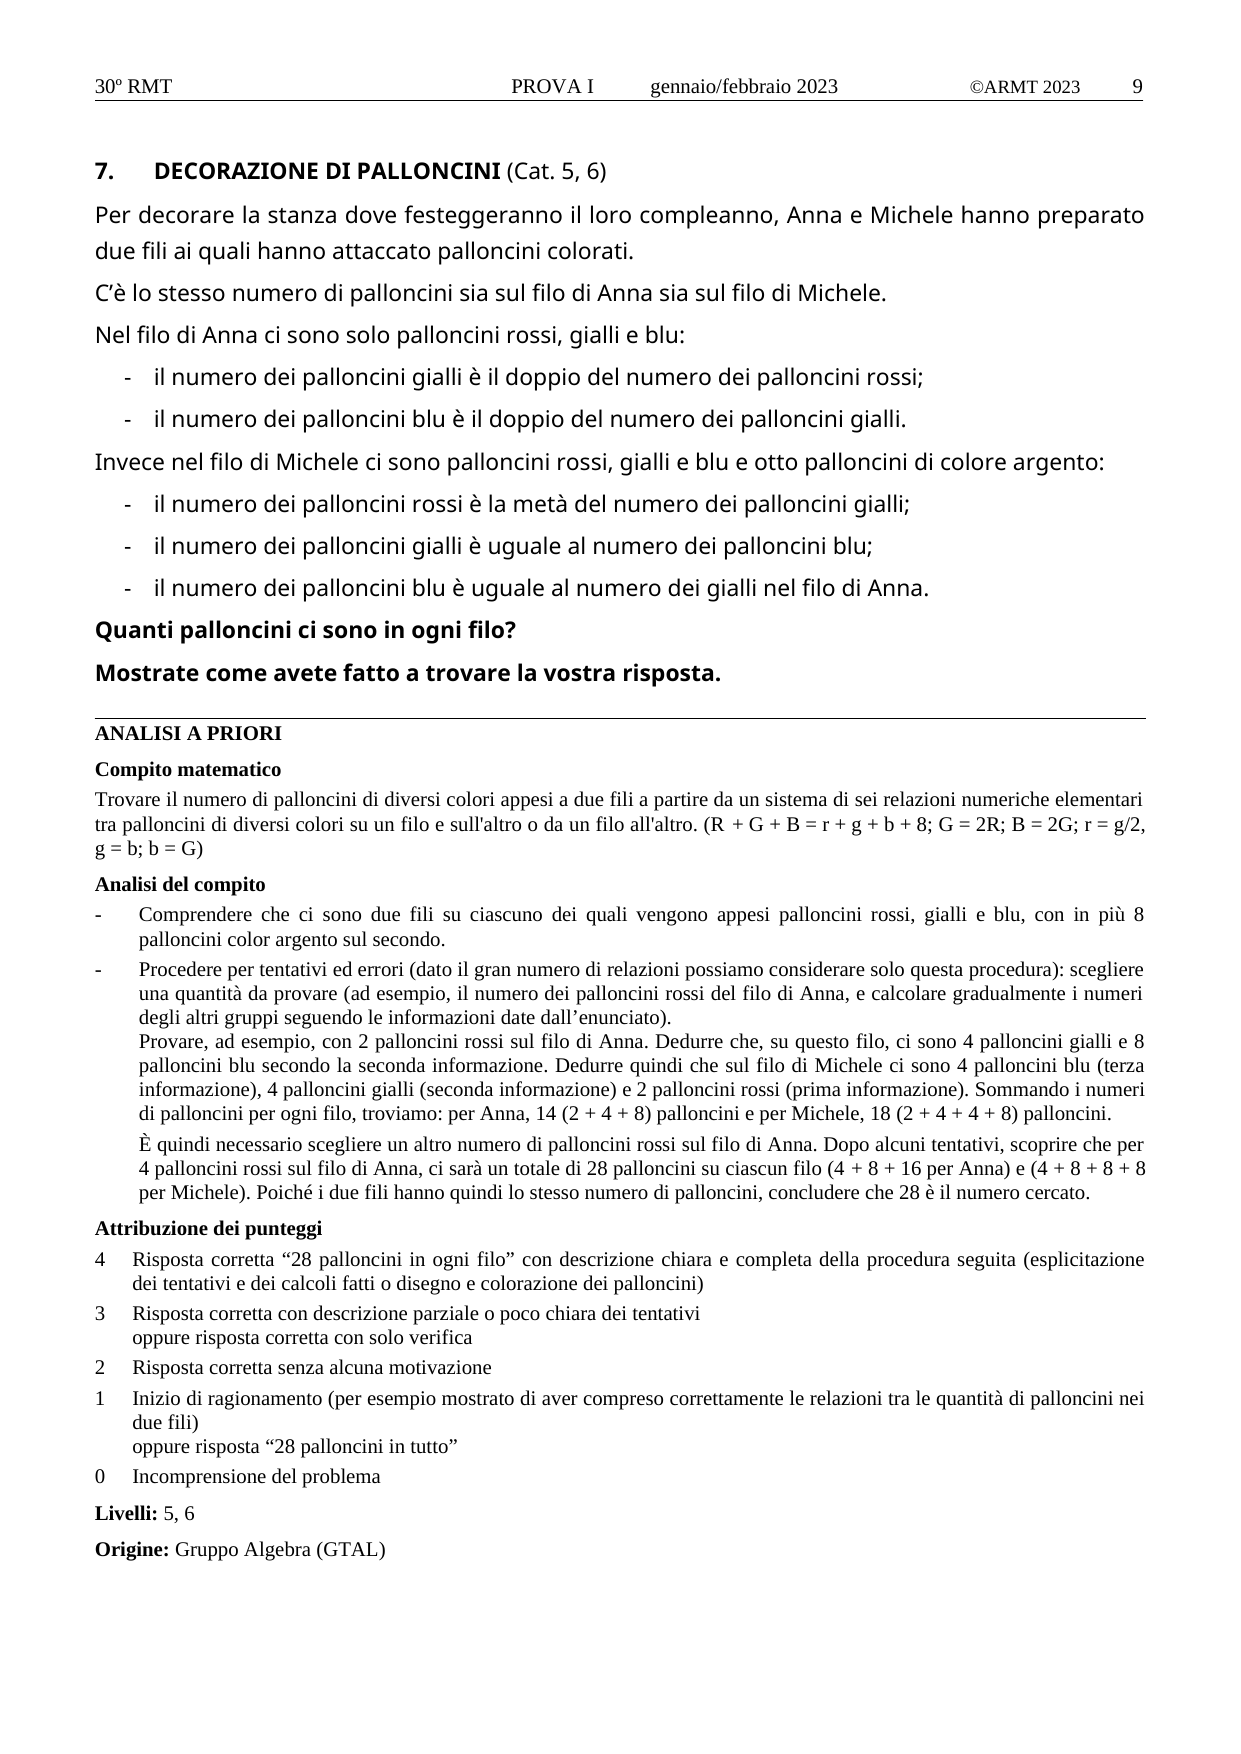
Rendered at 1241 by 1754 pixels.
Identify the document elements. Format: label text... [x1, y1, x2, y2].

text - il numero dei palloncini blu è il doppio del numero dei palloncini gialli. [124, 403, 1146, 434]
text - il numero dei palloncini gialli è il doppio del numero dei palloncini rossi; [124, 361, 1146, 392]
text 1 Inizio di ragionamento (per esempio mostrato di aver compreso correttamente le relazioni tra le quantità di palloncini nei due fili) [94, 1386, 1146, 1434]
text - il numero dei palloncini gialli è uguale al numero dei palloncini blu; [124, 530, 1146, 561]
text Mostrate come avete fatto a trovare la vostra risposta. [94, 656, 1146, 688]
text Analisi del compito [94, 872, 1146, 896]
text C’è lo stesso numero di palloncini sia sul filo di Anna sia sul filo di Michele. [94, 277, 1146, 308]
text Invece nel filo di Michele ci sono palloncini rossi, gialli e blu e otto palloncini di colore argento: [94, 446, 1146, 477]
text 3 Risposta corretta con descrizione parziale o poco chiara dei tentativi [94, 1301, 1146, 1325]
text - il numero dei palloncini blu è uguale al numero dei gialli nel filo di Anna. [124, 572, 1146, 603]
text Livelli: 5, 6 [94, 1501, 1146, 1524]
text - Procedere per tentativi ed errori (dato il gran numero di relazioni possiamo considerare solo questa procedura): scegliere una quantità da provare (ad esempio, il numero dei palloncini rossi del filo di Anna, e calcolare gradualmente i numeri degli altri gruppi seguendo le informazioni date dall’enunciato). [94, 957, 1146, 1029]
text Per decorare la stanza dove festeggeranno il loro compleanno, Anna e Michele hanno preparato due fili ai quali hanno attaccato palloncini colorati. [94, 199, 1146, 266]
text Quanti palloncini ci sono in ogni filo? [94, 614, 1146, 646]
text AnalISI a priori [94, 719, 1146, 744]
text Origine: Gruppo Algebra (GTAL) [94, 1537, 1146, 1561]
text 0 Incomprensione del problema [94, 1464, 1146, 1488]
text 7. DECORAZIONE DI PALLONCINI (Cat. 5, 6) [94, 155, 1146, 186]
text Nel filo di Anna ci sono solo palloncini rossi, gialli e blu: [94, 319, 1146, 350]
text 2 Risposta corretta senza alcuna motivazione [94, 1355, 1146, 1379]
text oppure risposta corretta con solo verifica [94, 1325, 1146, 1349]
text Attribuzione dei punteggi [94, 1216, 1146, 1240]
text oppure risposta “28 palloncini in tutto” [94, 1434, 1146, 1458]
text È quindi necessario scegliere un altro numero di palloncini rossi sul filo di Anna. Dopo alcuni tentativi, scoprire che per 4 palloncini rossi sul filo di Anna, ci sarà un totale di 28 palloncini su ciascun filo (4 + 8 + 16 per Anna) e (4 + 8 + 8 + 8 per Michele). Poiché i due fili hanno quindi lo stesso numero di palloncini, concludere che 28 è il numero cercato. [94, 1131, 1146, 1204]
text 4 Risposta corretta “28 palloncini in ogni filo” con descrizione chiara e completa della procedura seguita (esplicitazione dei tentativi e dei calcoli fatti o disegno e colorazione dei palloncini) [94, 1246, 1146, 1294]
text - Comprendere che ci sono due fili su ciascuno dei quali vengono appesi palloncini rossi, gialli e blu, con in più 8 palloncini color argento sul secondo. [94, 902, 1146, 951]
text Provare, ad esempio, con 2 palloncini rossi sul filo di Anna. Dedurre che, su questo filo, ci sono 4 palloncini gialli e 8 palloncini blu secondo la seconda informazione. Dedurre quindi che sul filo di Michele ci sono 4 palloncini blu (terza informazione), 4 palloncini gialli (seconda informazione) e 2 palloncini rossi (prima informazione). Sommando i numeri di palloncini per ogni filo, troviamo: per Anna, 14 (2 + 4 + 8) palloncini e per Michele, 18 (2 + 4 + 4 + 8) palloncini. [94, 1029, 1146, 1125]
text - il numero dei palloncini rossi è la metà del numero dei palloncini gialli; [124, 488, 1146, 519]
text Trovare il numero di palloncini di diversi colori appesi a due fili a partire da un sistema di sei relazioni numeriche elementari tra palloncini di diversi colori su un filo e sull'altro o da un filo all'altro. (R + G + B = r + g + b + 8; G = 2R; B = 2G; r = g/2, g = b; b = G) [94, 787, 1146, 859]
text Compito matematico [94, 757, 1146, 781]
